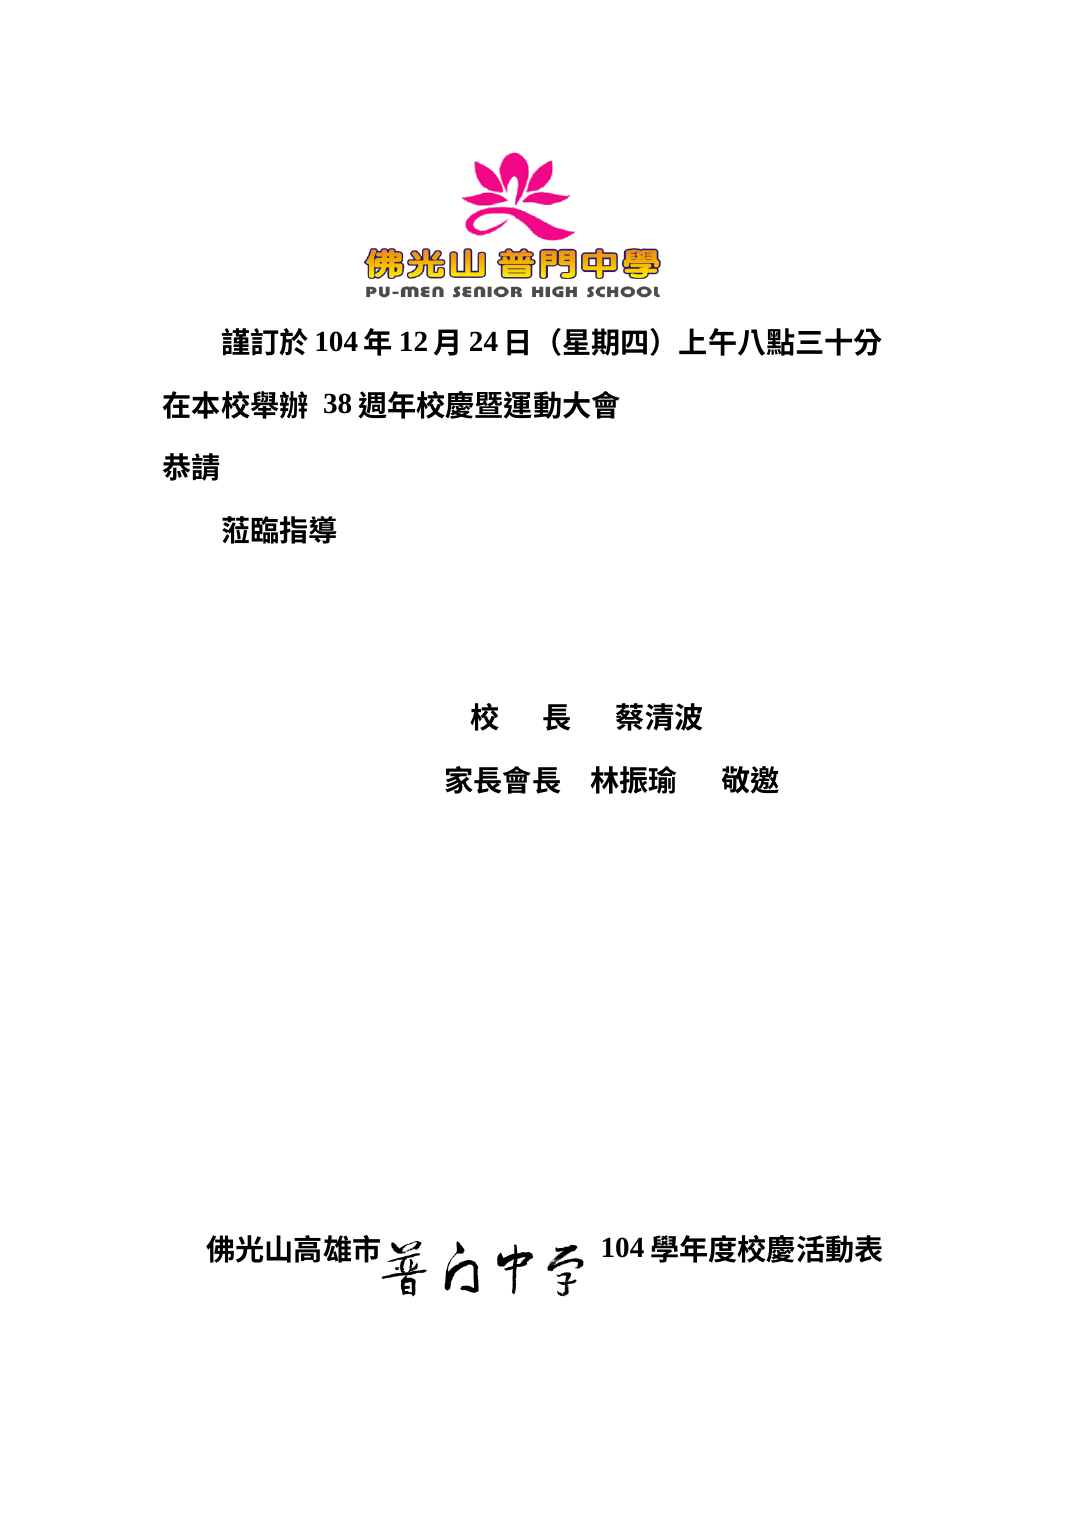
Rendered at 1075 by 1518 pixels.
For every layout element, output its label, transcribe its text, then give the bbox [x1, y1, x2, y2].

text 謹訂於104年12月24日（星期四）上午八點三十分 [162, 299, 916, 362]
text 校 長 蔡清波 家長會長 林振瑜 敬邀 [162, 674, 916, 799]
text 在本校舉辦 38週年校慶暨運動大會 [162, 362, 916, 424]
text 蒞臨指導 [162, 487, 916, 549]
text 佛光山高雄市 104學年度校慶活動表 [162, 1174, 916, 1299]
text 恭請 [162, 424, 916, 487]
